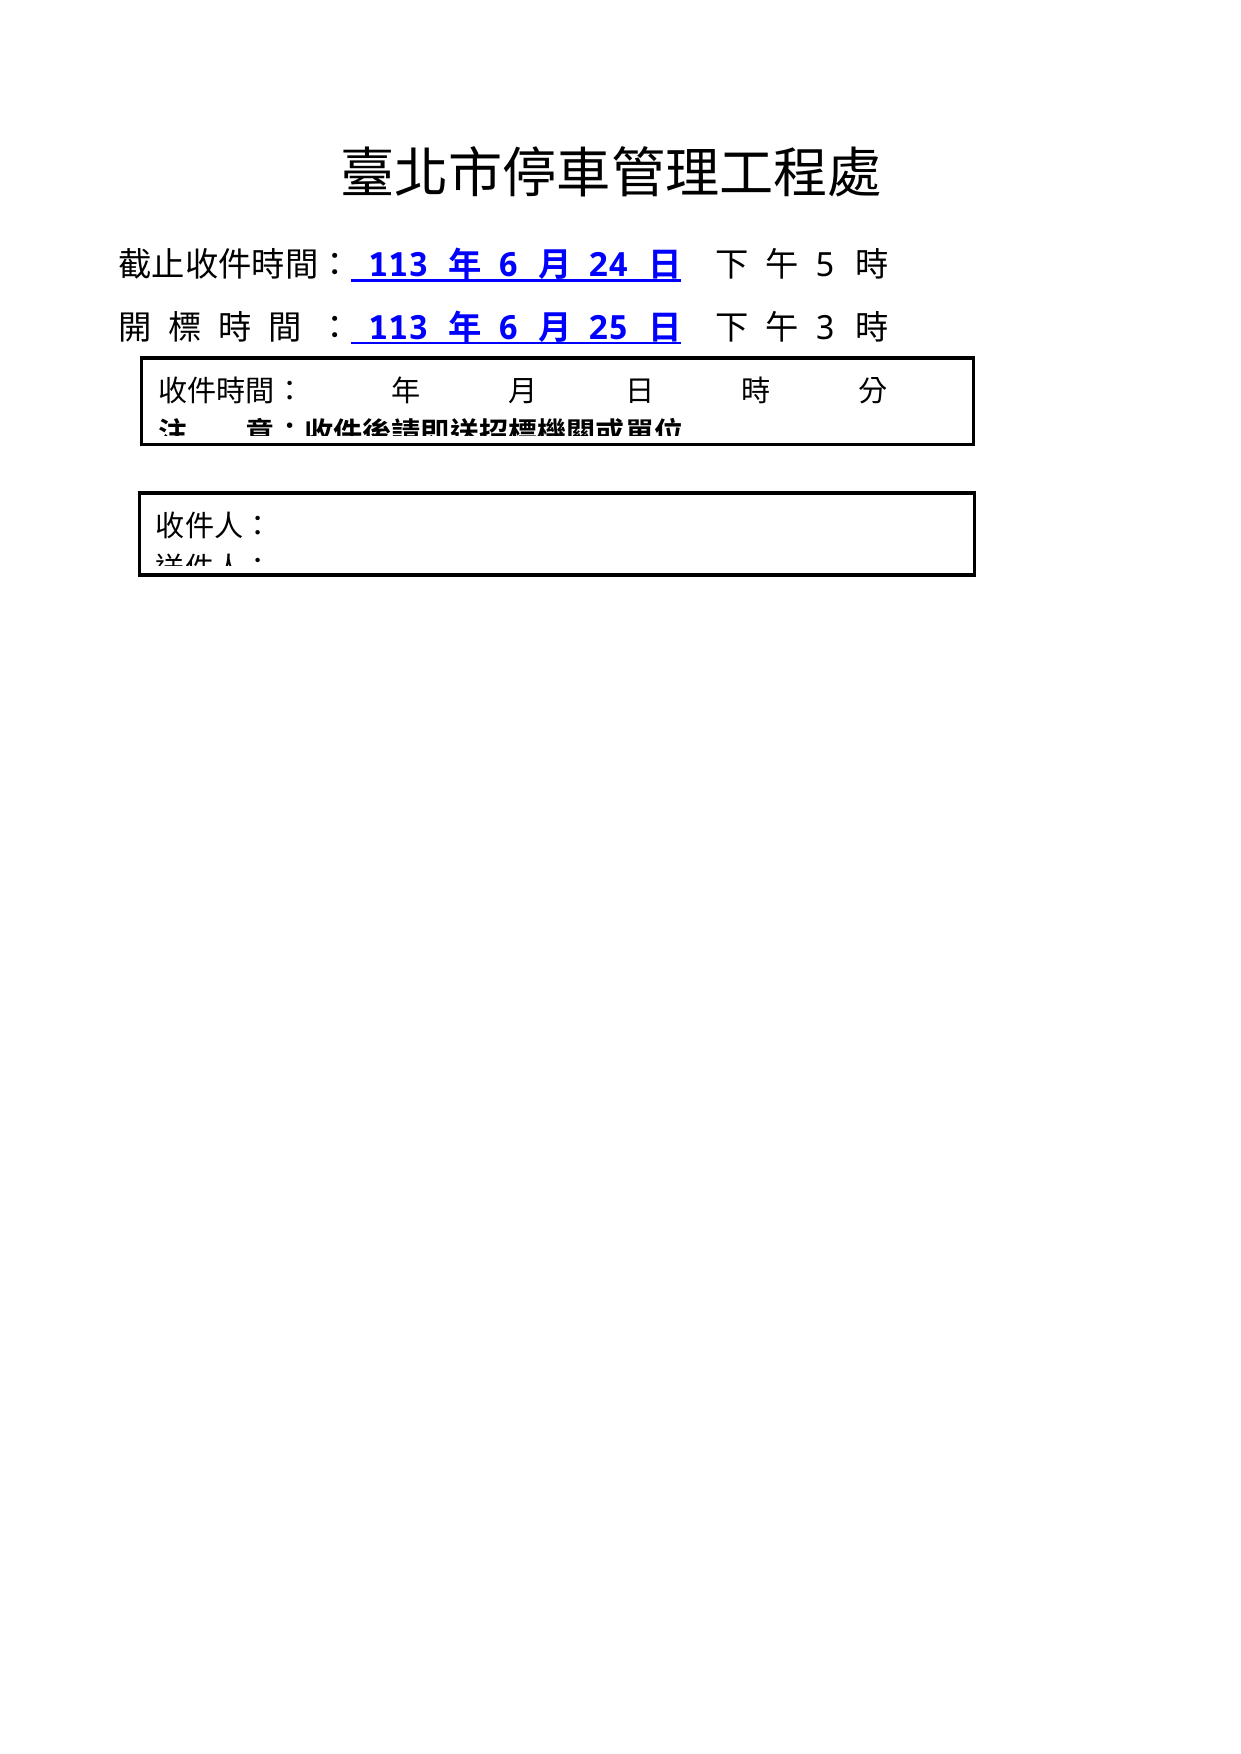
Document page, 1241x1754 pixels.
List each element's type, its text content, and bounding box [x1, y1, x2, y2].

text 注 意：收件後請即送招標機關或單位 [158, 409, 957, 436]
text 送件人： [156, 544, 958, 566]
text 臺北市停車管理工程處 [99, 96, 1122, 221]
text 截止收件時間： 113 年 6 月 24 日 下 午 5 時 [118, 221, 1122, 283]
text 收件時間： 年 月 日 時 分 [158, 367, 957, 409]
text 開 標 時 間 ： 113 年 6 月 25 日 下 午 3 時 [118, 283, 1122, 346]
text 收件人： [156, 502, 958, 544]
